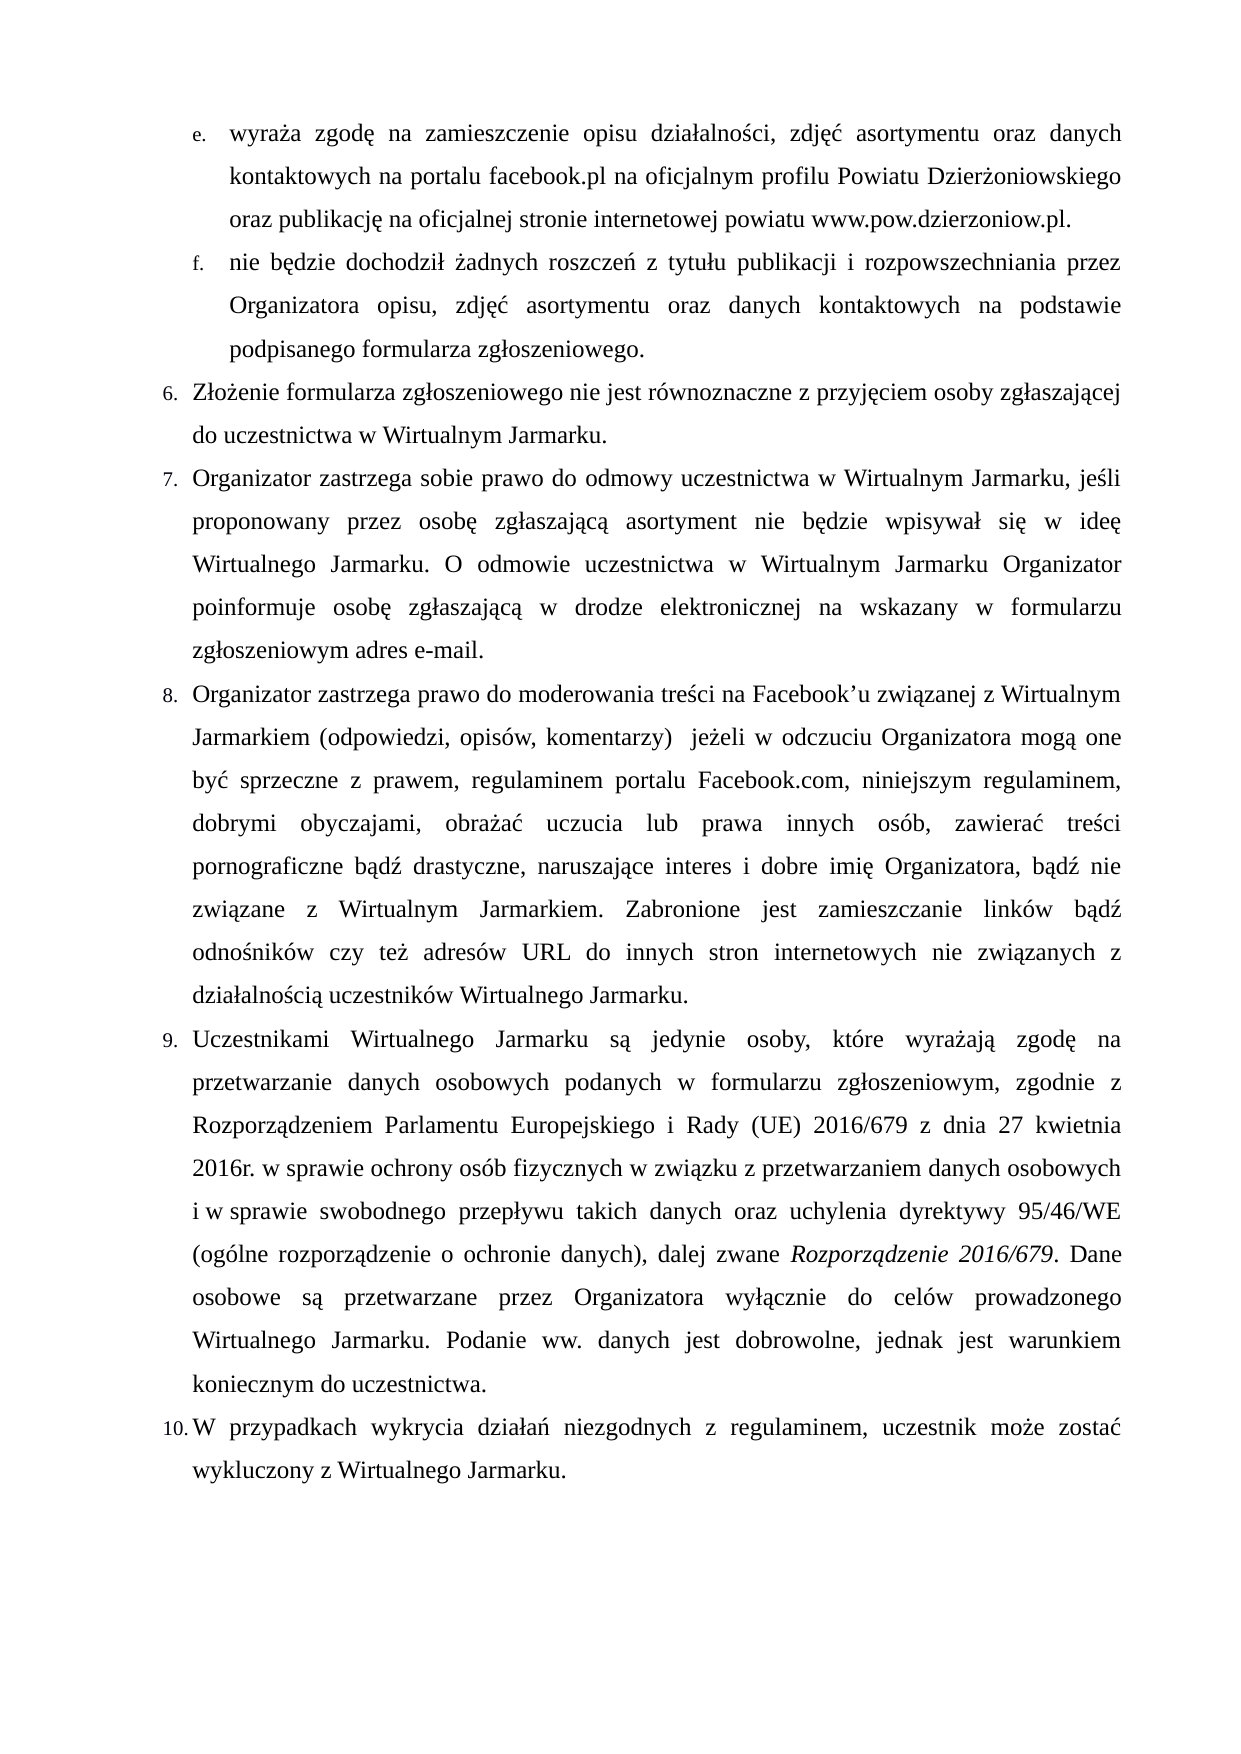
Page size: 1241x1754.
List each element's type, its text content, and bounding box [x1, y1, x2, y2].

list Organizator zastrzega sobie prawo do odmowy uczestnictwa w Wirtualnym Jarmarku, jeśli proponowany przez osobę zgłaszającą asortyment nie będzie wpisywał się w ideę Wirtualnego Jarmarku. O odmowie uczestnictwa w Wirtualnym Jarmarku Organizator poinformuje osobę zgłaszającą w drodze elektronicznej na wskazany w formularzu zgłoszeniowym adres e-mail. [162, 463, 1122, 664]
list W przypadkach wykrycia działań niezgodnych z regulaminem, uczestnik może zostać wykluczony z Wirtualnego Jarmarku. [162, 1412, 1122, 1484]
list nie będzie dochodził żadnych roszczeń z tytułu publikacji i rozpowszechniania przez Organizatora opisu, zdjęć asortymentu oraz danych kontaktowych na podstawie podpisanego formularza zgłoszeniowego. [192, 247, 1122, 362]
list Organizator zastrzega prawo do moderowania treści na Facebook’u związanej z Wirtualnym Jarmarkiem (odpowiedzi, opisów, komentarzy) jeżeli w odczuciu Organizatora mogą one być sprzeczne z prawem, regulaminem portalu Facebook.com, niniejszym regulaminem, dobrymi obyczajami, obrażać uczucia lub prawa innych osób, zawierać treści pornograficzne bądź drastyczne, naruszające interes i dobre imię Organizatora, bądź nie związane z Wirtualnym Jarmarkiem. Zabronione jest zamieszczanie linków bądź odnośników czy też adresów URL do innych stron internetowych nie związanych z działalnością uczestników Wirtualnego Jarmarku. [162, 679, 1122, 1009]
list Uczestnikami Wirtualnego Jarmarku są jedynie osoby, które wyrażają zgodę na przetwarzanie danych osobowych podanych w formularzu zgłoszeniowym, zgodnie z Rozporządzeniem Parlamentu Europejskiego i Rady (UE) 2016/679 z dnia 27 kwietnia 2016r. w sprawie ochrony osób fizycznych w związku z przetwarzaniem danych osobowych i w sprawie swobodnego przepływu takich danych oraz uchylenia dyrektywy 95/46/WE (ogólne rozporządzenie o ochronie danych), dalej zwane Rozporządzenie 2016/679. Dane osobowe są przetwarzane przez Organizatora wyłącznie do celów prowadzonego Wirtualnego Jarmarku. Podanie ww. danych jest dobrowolne, jednak jest warunkiem koniecznym do uczestnictwa. [162, 1024, 1122, 1397]
list wyraża zgodę na zamieszczenie opisu działalności, zdjęć asortymentu oraz danych kontaktowych na portalu facebook.pl na oficjalnym profilu Powiatu Dzierżoniowskiego oraz publikację na oficjalnej stronie internetowej powiatu www.pow.dzierzoniow.pl. [192, 118, 1122, 233]
list Złożenie formularza zgłoszeniowego nie jest równoznaczne z przyjęciem osoby zgłaszającej do uczestnictwa w Wirtualnym Jarmarku. [162, 377, 1122, 449]
